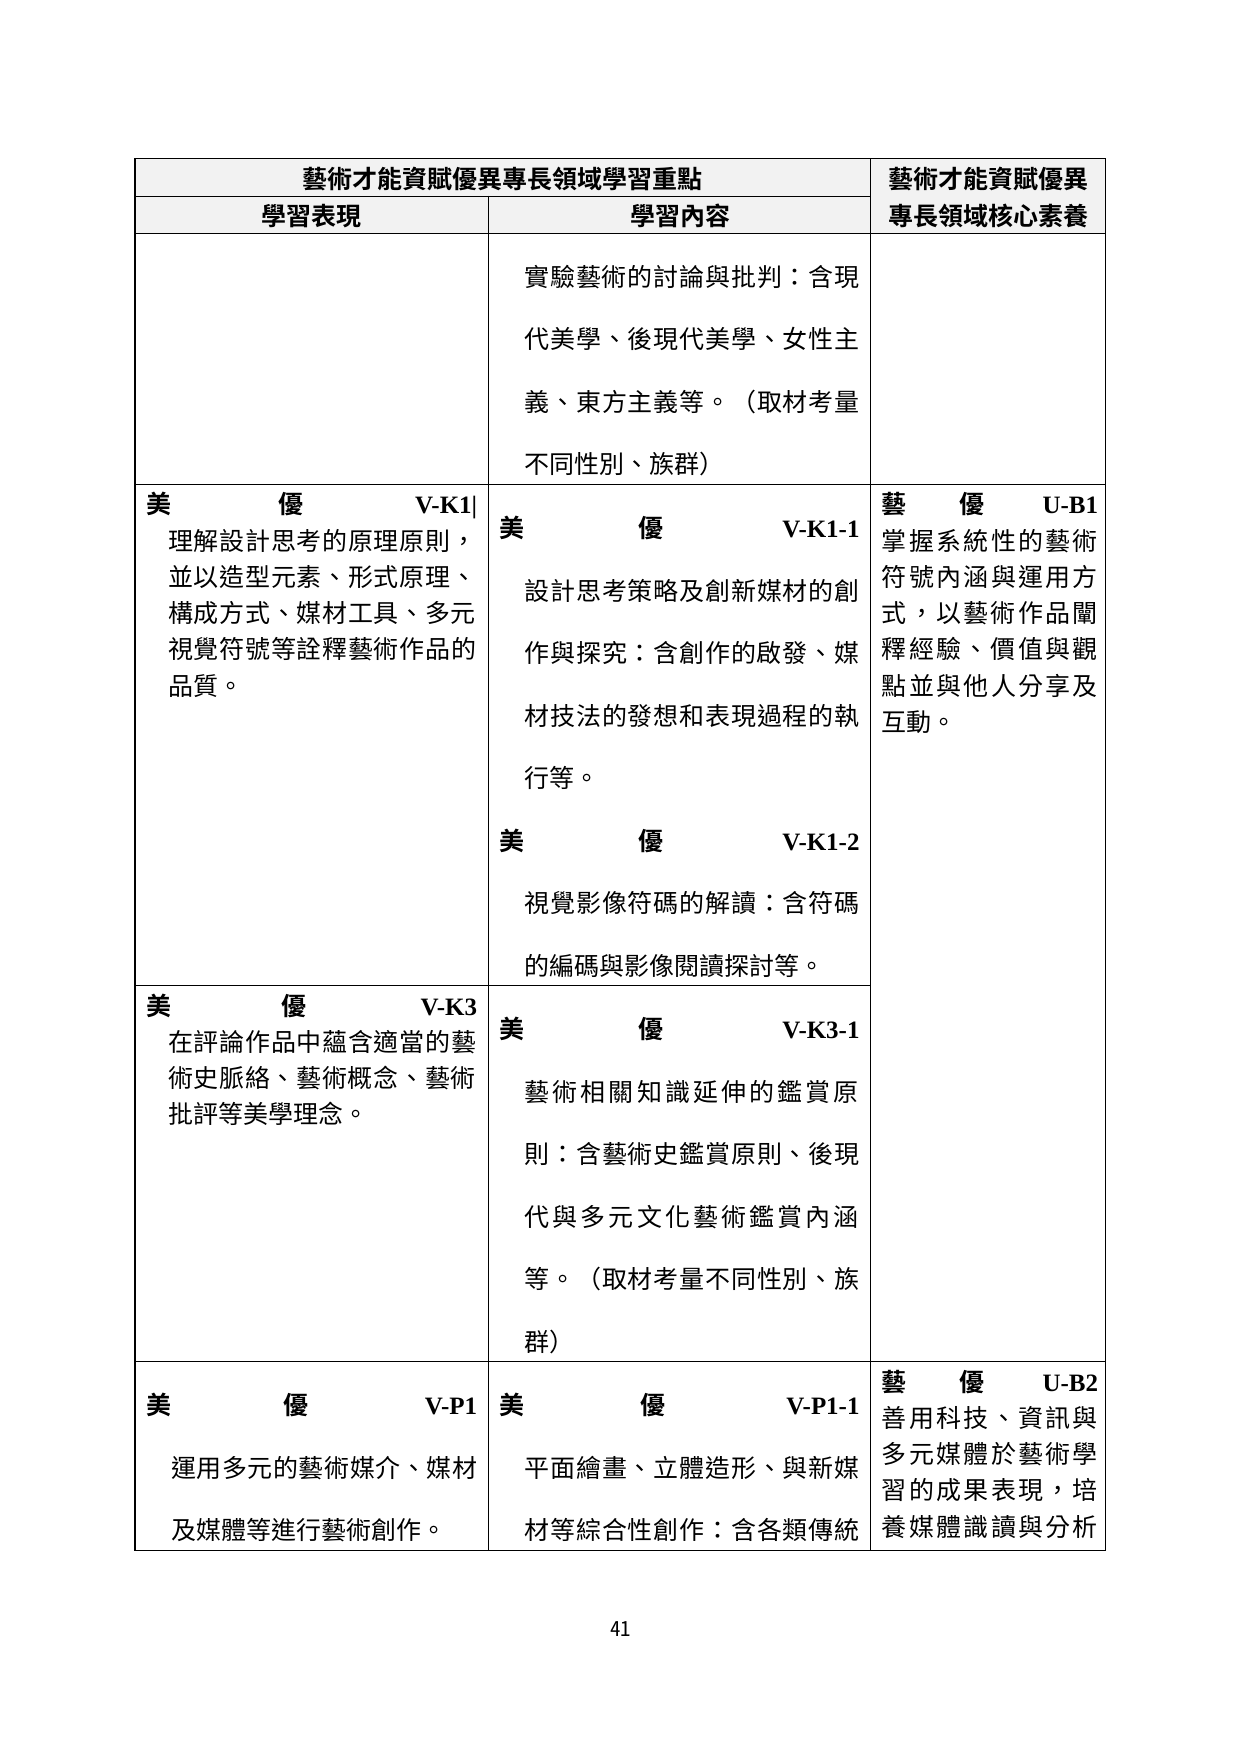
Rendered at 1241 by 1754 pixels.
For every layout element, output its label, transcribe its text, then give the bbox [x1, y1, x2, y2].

table_cell 實驗藝術的討論與批判：含現代美學、後現代美學、女性主義、東方主義等。（取材考量不同性別、族群） [489, 234, 870, 484]
table_cell 美優V-K3 在評論作品中蘊含適當的藝術史脈絡、藝術概念、藝術批評等美學理念。 [136, 986, 488, 1361]
table_cell 學習表現 [136, 197, 488, 233]
table_cell 美優V-P1-1 平面繪畫、立體造形、與新媒材等綜合性創作：含各類傳統 [489, 1362, 870, 1549]
table_cell 學習內容 [489, 197, 870, 233]
table_cell 藝優U-B2 善用科技、資訊與多元媒體於藝術學習的成果表現，培養媒體識讀與分析 [871, 1362, 1105, 1549]
table_header 藝術才能資賦優異專長領域核心素養 [871, 159, 1105, 233]
table_cell 美優V-K1-1 設計思考策略及創新媒材的創作與探究：含創作的啟發、媒材技法的發想和表現過程的執行等。 美優V-K1-2 視覺影像符碼的解讀：含符碼的編碼與影像閱讀探討等。 [489, 485, 870, 985]
table_cell 美優V-K3-1 藝術相關知識延伸的鑑賞原則：含藝術史鑑賞原則、後現代與多元文化藝術鑑賞內涵等。（取材考量不同性別、族群） [489, 986, 870, 1361]
table_cell 藝優U-B1 掌握系統性的藝術符號內涵與運用方式，以藝術作品闡釋經驗、價值與觀點並與他人分享及互動。 [871, 485, 1105, 1361]
table_cell 美優V-K1| 理解設計思考的原理原則，並以造型元素、形式原理、構成方式、媒材工具、多元視覺符號等詮釋藝術作品的品質。 [136, 485, 488, 985]
table_cell 美優V-P1 運用多元的藝術媒介、媒材及媒體等進行藝術創作。 [136, 1362, 488, 1549]
table_cell [136, 234, 488, 484]
table_header 藝術才能資賦優異專長領域學習重點 [136, 159, 870, 196]
table_cell [871, 234, 1105, 484]
